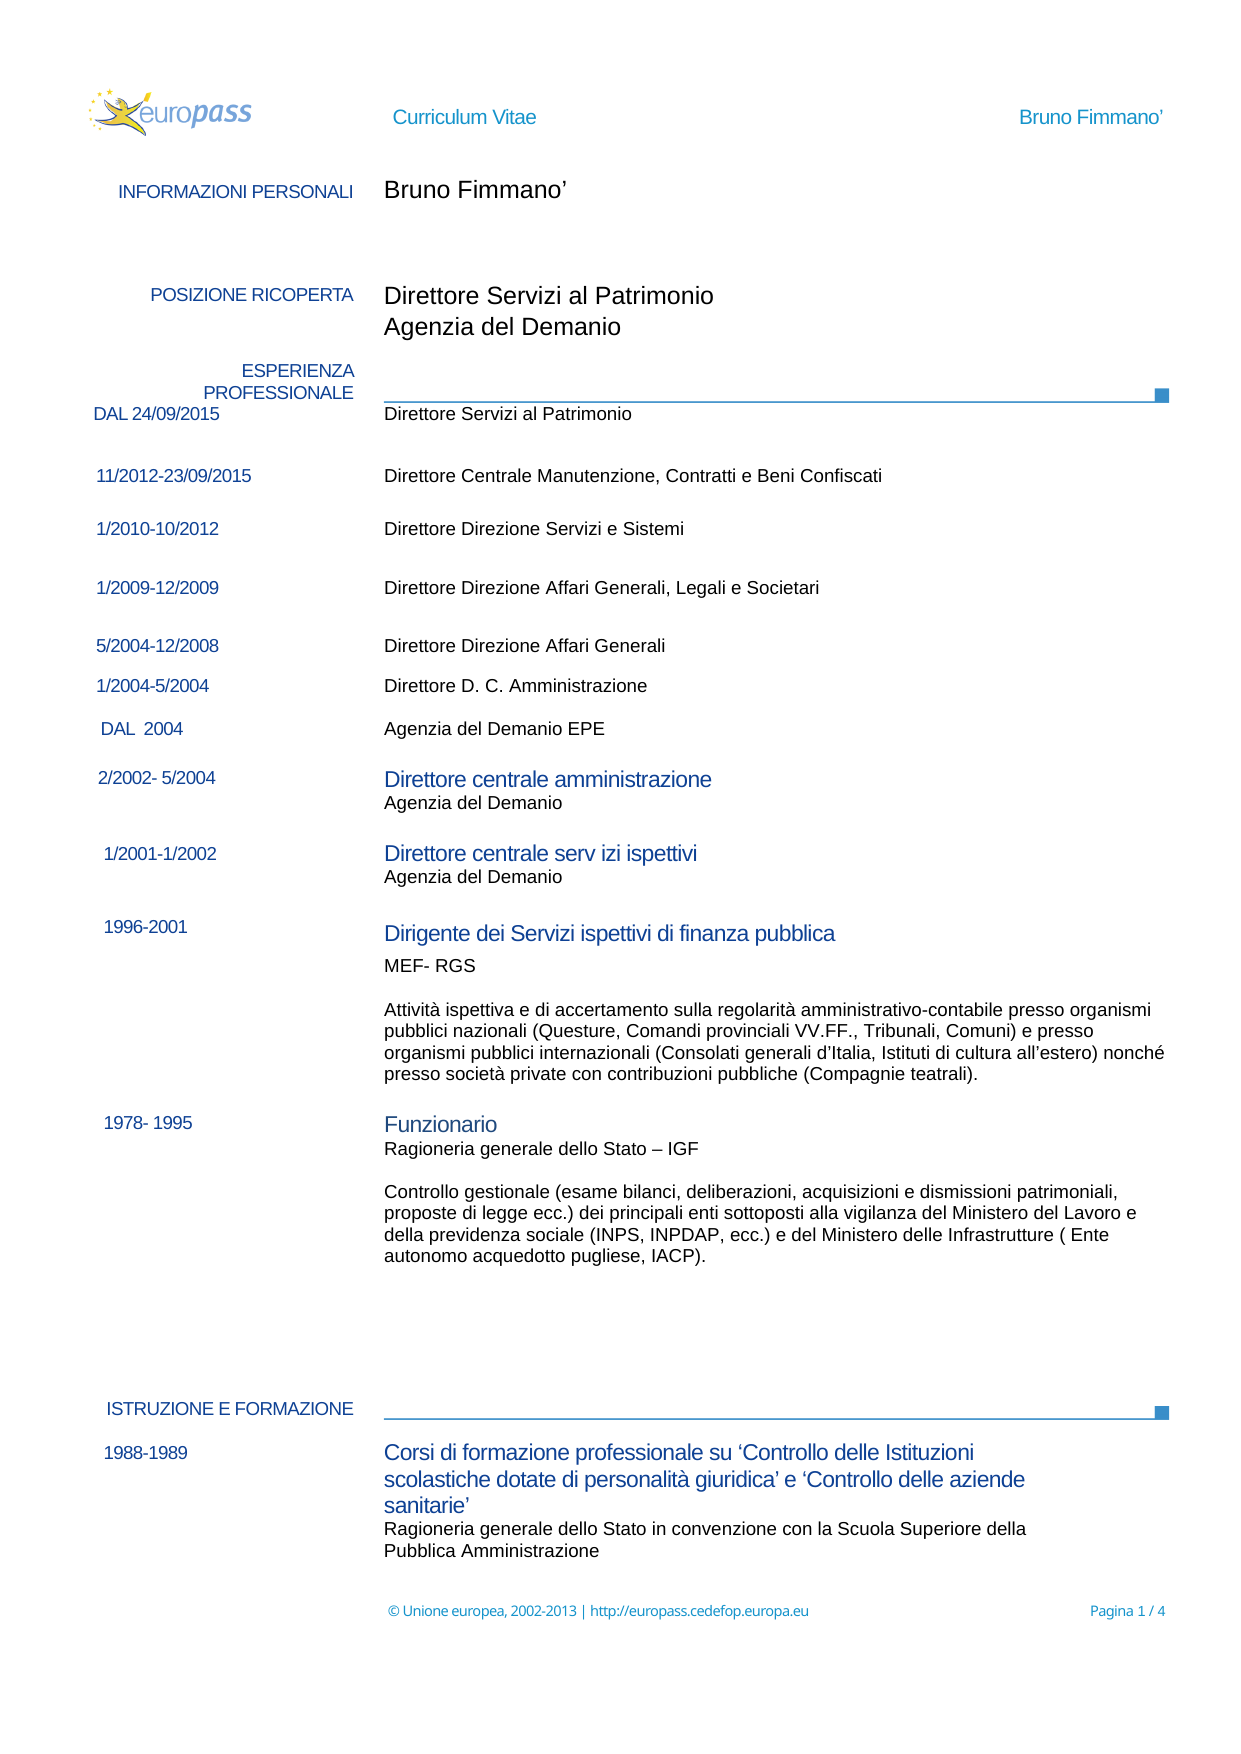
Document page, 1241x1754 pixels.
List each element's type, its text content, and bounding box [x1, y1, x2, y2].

table_header 2/2002- 5/2004 [89, 739, 384, 840]
table_cell Direttore centrale serv izi ispettivi Agenzia del Demanio [384, 840, 1169, 914]
table_header INFORMAZIONI PERSONALI [89, 171, 384, 207]
table_header Direttore centrale amministrazione Agenzia del Demanio [384, 739, 1169, 840]
table_cell [89, 207, 1169, 230]
table_cell 1/2004-5/2004 DAL 2004 [89, 675, 384, 739]
table_cell [384, 1267, 1169, 1302]
table_cell Direttore D. C. Amministrazione Agenzia del Demanio EPE [384, 675, 1169, 739]
table_cell Dirigente dei Servizi ispettivi di finanza pubblica MEF- RGS [384, 914, 1169, 998]
table_header Direttore Centrale Manutenzione, Contratti e Beni Confiscati [384, 454, 1169, 498]
table_cell 1/2010-10/2012 [89, 498, 384, 558]
table_header ISTRUZIONE E FORMAZIONE [89, 1398, 384, 1420]
table_header POSIZIONE RICOPERTA [89, 250, 384, 341]
table_header Corsi di formazione professionale su ‘Controllo delle Istituzioni scolastiche dotate di personalità giuridica’ e ‘Controllo delle aziende sanitarie’ Ragioneria generale dello Stato in convenzione con la Scuola Superiore della Pubblica Amministrazione [384, 1439, 1033, 1561]
table_cell Attività ispettiva e di accertamento sulla regolarità amministrativo-contabile presso organismi pubblici nazionali (Questure, Comandi provinciali VV.FF., Tribunali, Comuni) e presso organismi pubblici internazionali (Consolati generali d’Italia, Istituti di cultura all’estero) nonché presso società private con contribuzioni pubbliche (Compagnie teatrali). Funzionario Ragioneria generale dello Stato – IGF Controllo gestionale (esame bilanci, deliberazioni, acquisizioni e dismissioni patrimoniali, proposte di legge ecc.) dei principali enti sottoposti alla vigilanza del Ministero del Lavoro e della previdenza sociale (INPS, INPDAP, ecc.) e del Ministero delle Infrastrutture ( Ente autonomo acquedotto pugliese, IACP). [384, 999, 1169, 1267]
table_header [1034, 1439, 1169, 1561]
table_cell [384, 1561, 1169, 1598]
table_cell Direttore Direzione Affari Generali [384, 617, 1169, 674]
table_header Direttore Servizi al Patrimonio Agenzia del Demanio [384, 250, 1169, 341]
table_header Bruno Fimmano’ [384, 171, 1169, 207]
table_header ESPERIENZA PROFESSIONALE [89, 360, 384, 403]
table_cell 1/2009-12/2009 [89, 558, 384, 617]
table_cell 5/2004-12/2008 [89, 617, 384, 674]
table_cell Direttore Direzione Servizi e Sistemi [384, 498, 1169, 558]
table_cell Direttore Direzione Affari Generali, Legali e Societari [384, 558, 1169, 617]
table_header 1988-1989 [89, 1439, 384, 1598]
table_header [384, 1398, 1169, 1418]
table_cell Direttore Servizi al Patrimonio [384, 403, 1169, 434]
table_header 11/2012-23/09/2015 [89, 454, 384, 498]
table_header [384, 360, 1169, 401]
table_cell DAL 24/09/2015 [89, 403, 384, 434]
table_cell 1/2001-1/2002 1996-2001 1978- 1995 [89, 840, 384, 1302]
